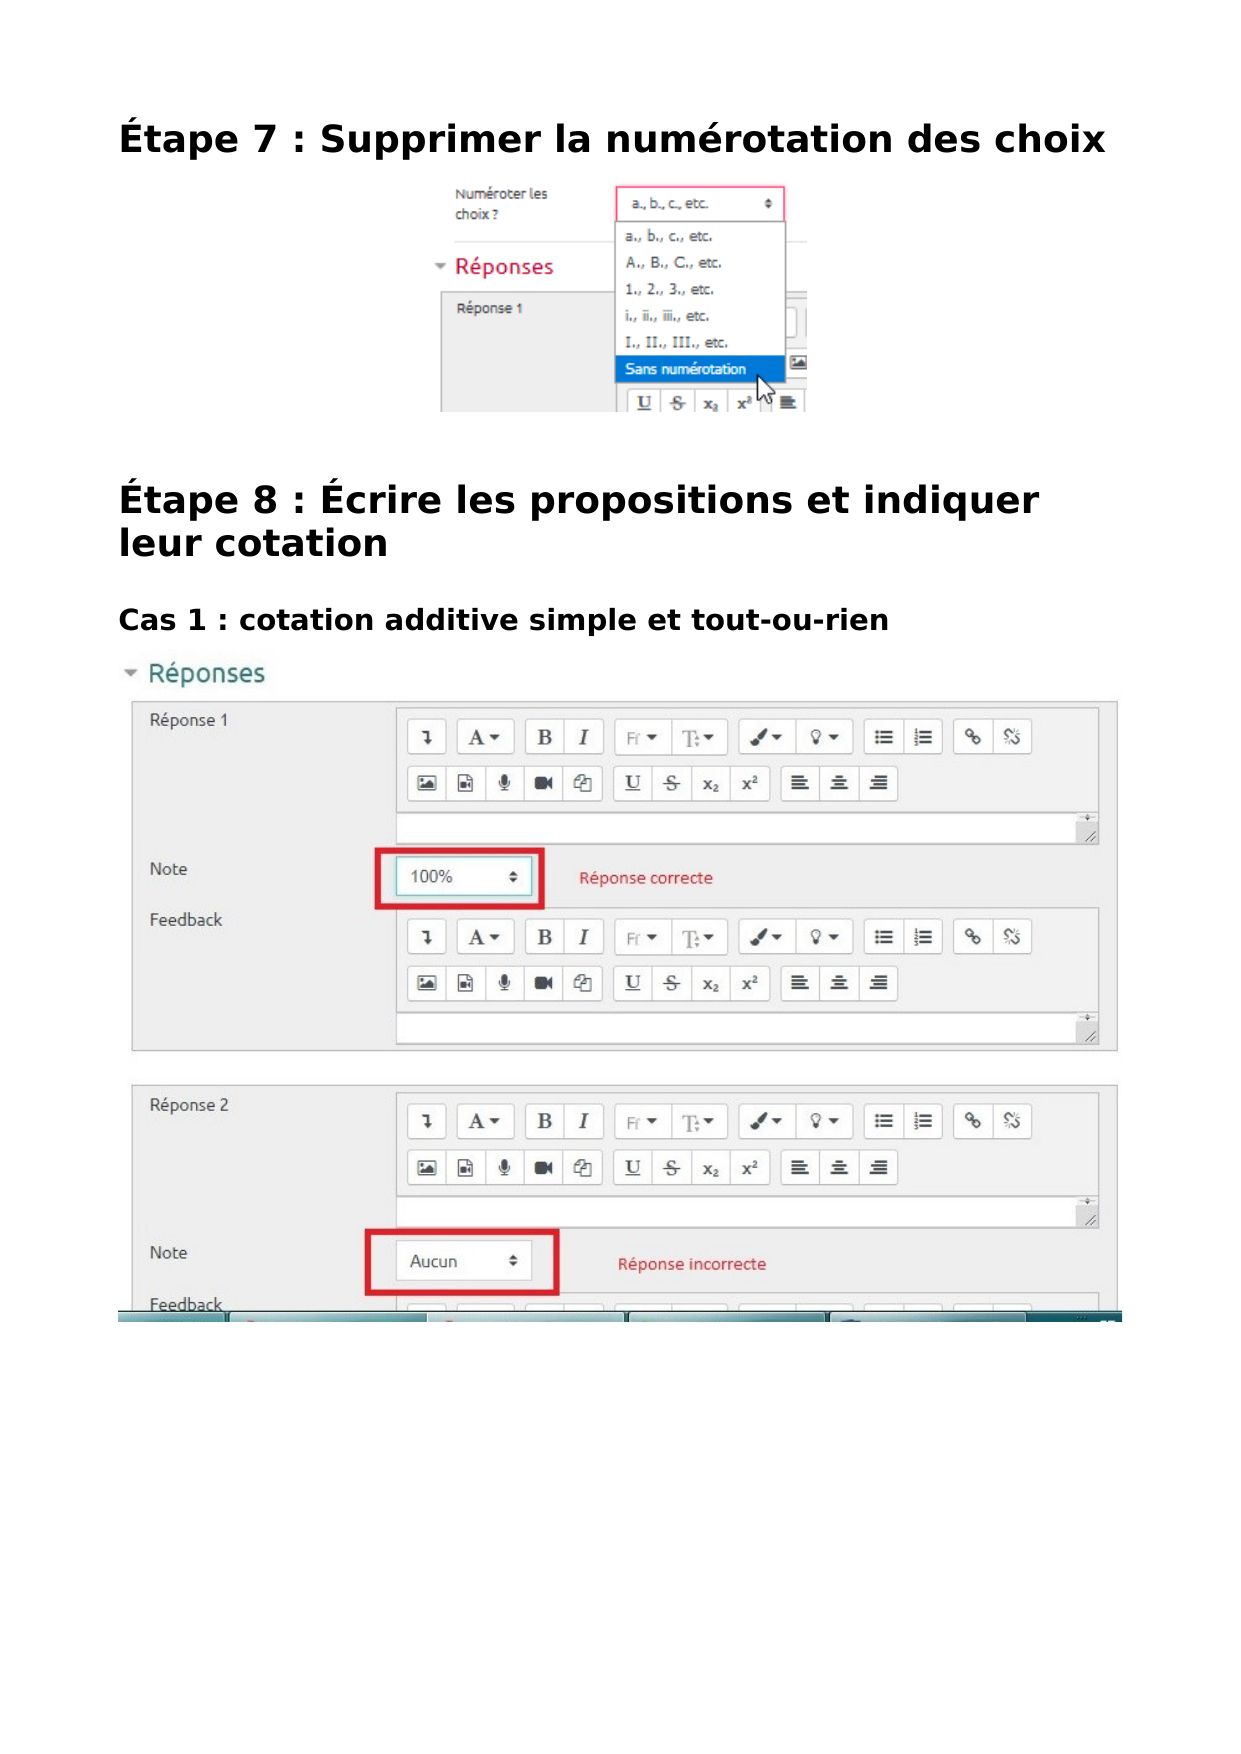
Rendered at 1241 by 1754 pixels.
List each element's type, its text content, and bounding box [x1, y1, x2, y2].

subtitle Étape 7 : Supprimer la numérotation des choix [118, 118, 1122, 162]
picture [118, 649, 1123, 1322]
picture [433, 174, 807, 412]
subtitle Cas 1 : cotation additive simple et tout-ou-rien [118, 603, 1122, 637]
subtitle Étape 8 : Écrire les propositions et indiquer leur cotation [118, 478, 1122, 566]
